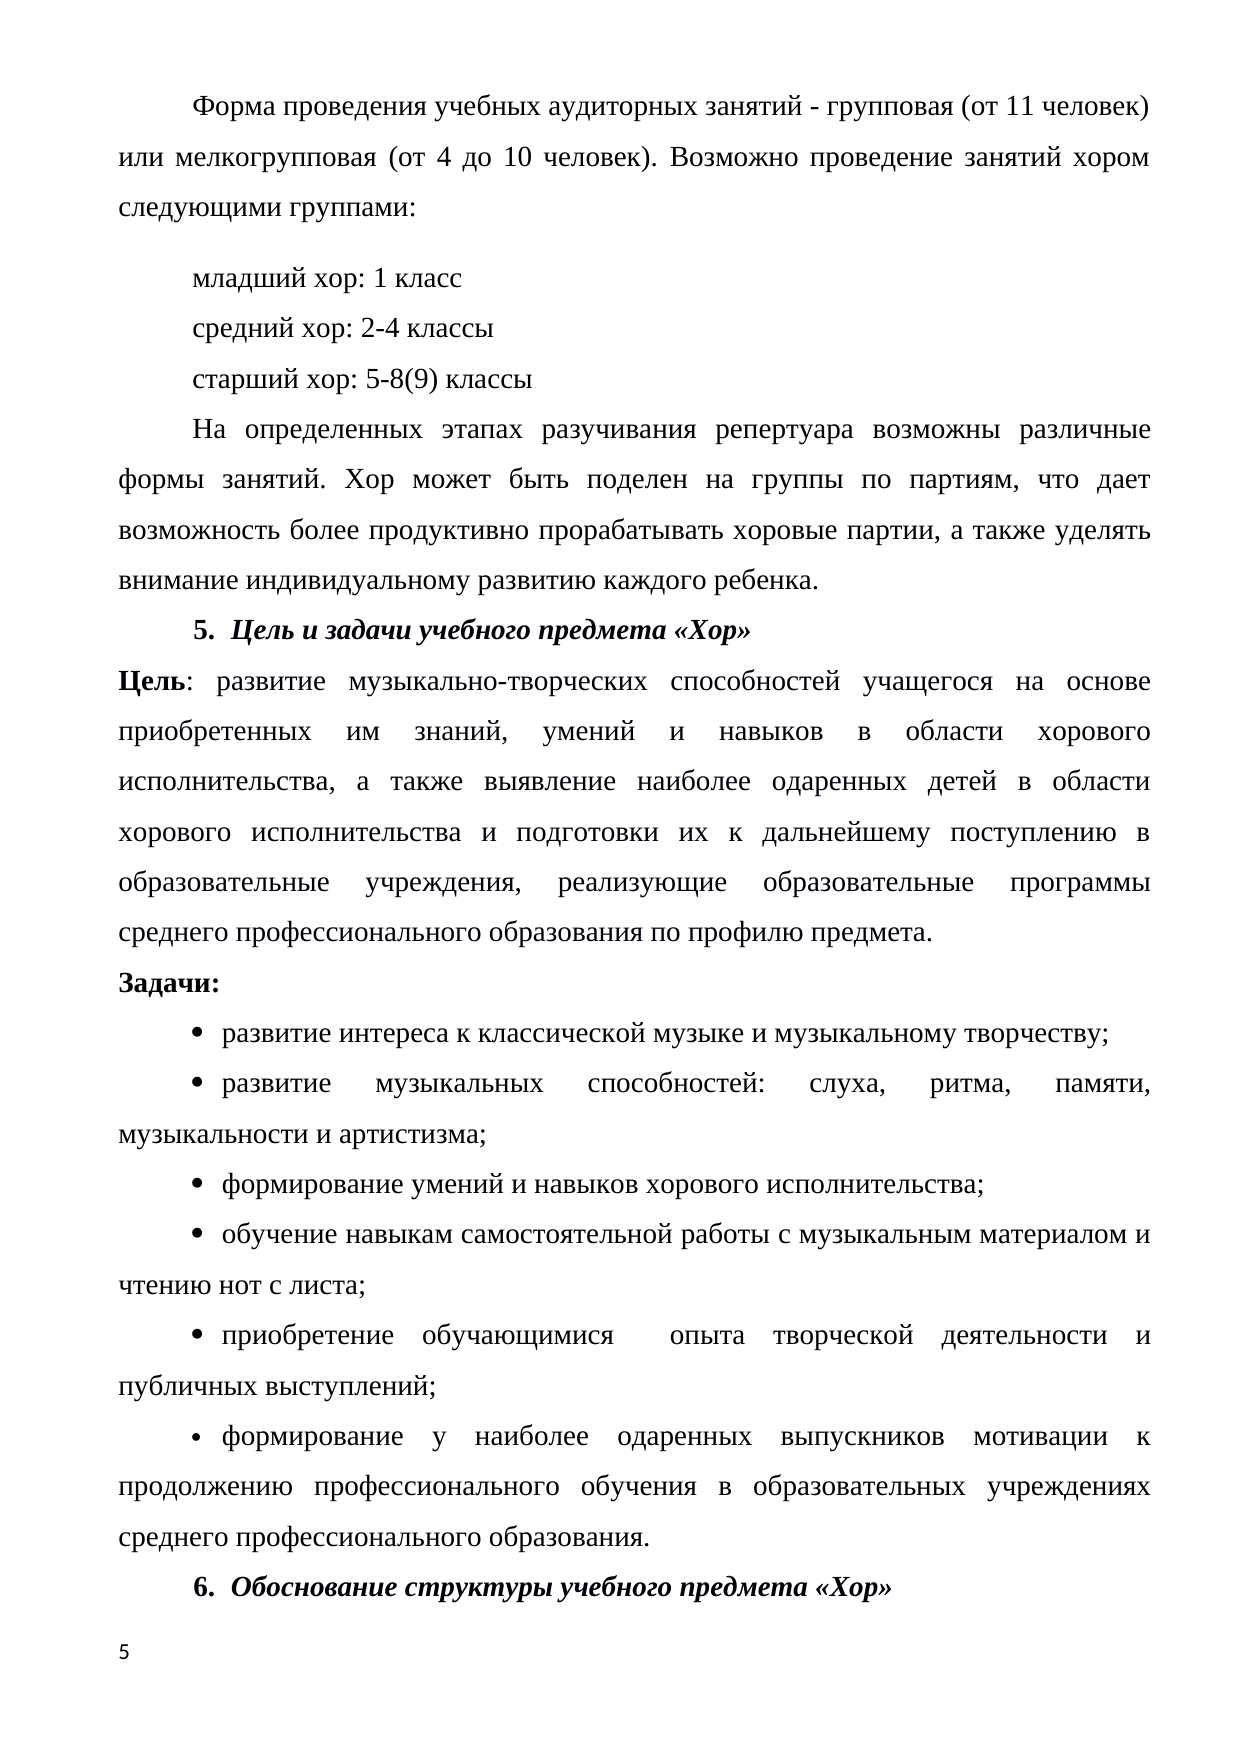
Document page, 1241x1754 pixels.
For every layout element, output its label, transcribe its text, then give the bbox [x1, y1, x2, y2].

subtitle развитие музыкальных способностей: слуха, ритма, памяти, музыкальности и артистизма; [118, 1065, 1152, 1149]
subtitle развитие интереса к классической музыке и музыкальному творчеству; [118, 1015, 1152, 1049]
subtitle формирование у наиболее одаренных выпускников мотивации к продолжению профессионального обучения в образовательных учреждениях среднего профессионального образования. [118, 1418, 1152, 1552]
list старший хор: 5-8(9) классы [118, 361, 1152, 394]
subtitle приобретение обучающимися опыта творческой деятельности и публичных выступлений; [118, 1317, 1152, 1401]
subtitle формирование умений и навыков хорового исполнительства; [118, 1166, 1152, 1200]
subtitle обучение навыкам самостоятельной работы с музыкальным материалом и чтению нот с листа; [118, 1217, 1152, 1301]
list младший хор: 1 класс [118, 260, 1152, 294]
list Обоснование структуры учебного предмета «Хор» [193, 1569, 1152, 1602]
text Цель: развитие музыкально-творческих способностей учащегося на основе приобретенных им знаний, умений и навыков в области хорового исполнительства, а также выявление наиболее одаренных детей в области хорового исполнительства и подготовки их к дальнейшему поступлению в образовательные учреждения, реализующие образовательные программы среднего профессионального образования по профилю предмета. [118, 663, 1152, 948]
text На определенных этапах разучивания репертуара возможны различные формы занятий. Хор может быть поделен на группы по партиям, что дает возможность более продуктивно прорабатывать хоровые партии, а также уделять внимание индивидуальному развитию каждого ребенка. [118, 411, 1152, 596]
list Цель и задачи учебного предмета «Хор» [193, 612, 1152, 646]
subtitle Задачи: [118, 965, 1152, 998]
list средний хор: 2-4 классы [118, 311, 1152, 344]
list Форма проведения учебных аудиторных занятий - групповая (от 11 человек) или мелкогрупповая (от 4 до 10 человек). Возможно проведение занятий хором следующими группами: [118, 88, 1150, 223]
